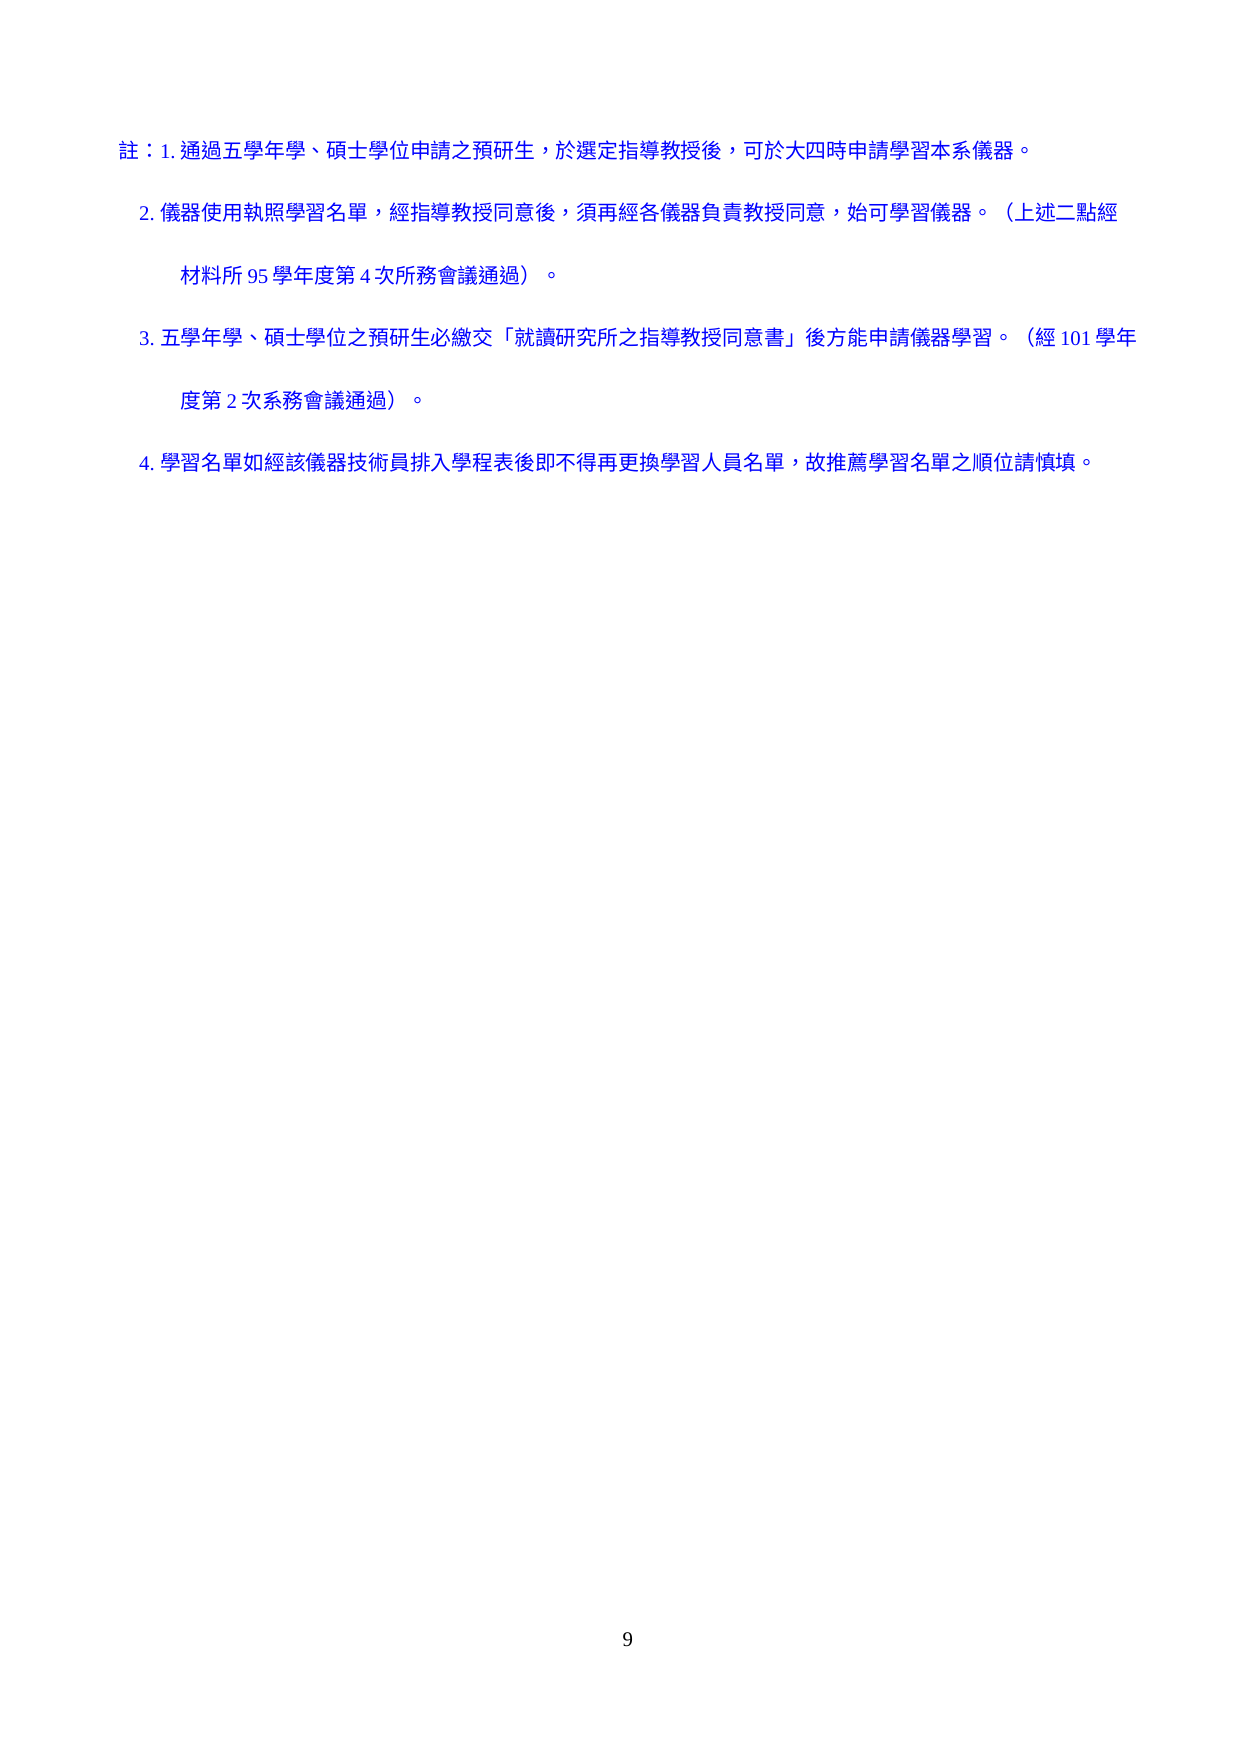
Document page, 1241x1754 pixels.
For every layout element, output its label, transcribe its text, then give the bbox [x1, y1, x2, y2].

text 3. 五學年學、碩士學位之預研生必繳交「就讀研究所之指導教授同意書」後方能申請儀器學習。（經101學年度第2次系務會議通過）。 [118, 295, 1137, 420]
text 註：1. 通過五學年學、碩士學位申請之預研生，於選定指導教授後，可於大四時申請學習本系儀器。 [118, 108, 1137, 170]
text 2. 儀器使用執照學習名單，經指導教授同意後，須再經各儀器負責教授同意，始可學習儀器。（上述二點經材料所95學年度第4次所務會議通過）。 [118, 170, 1137, 295]
text 4. 學習名單如經該儀器技術員排入學程表後即不得再更換學習人員名單，故推薦學習名單之順位請慎填。 [118, 420, 1137, 483]
